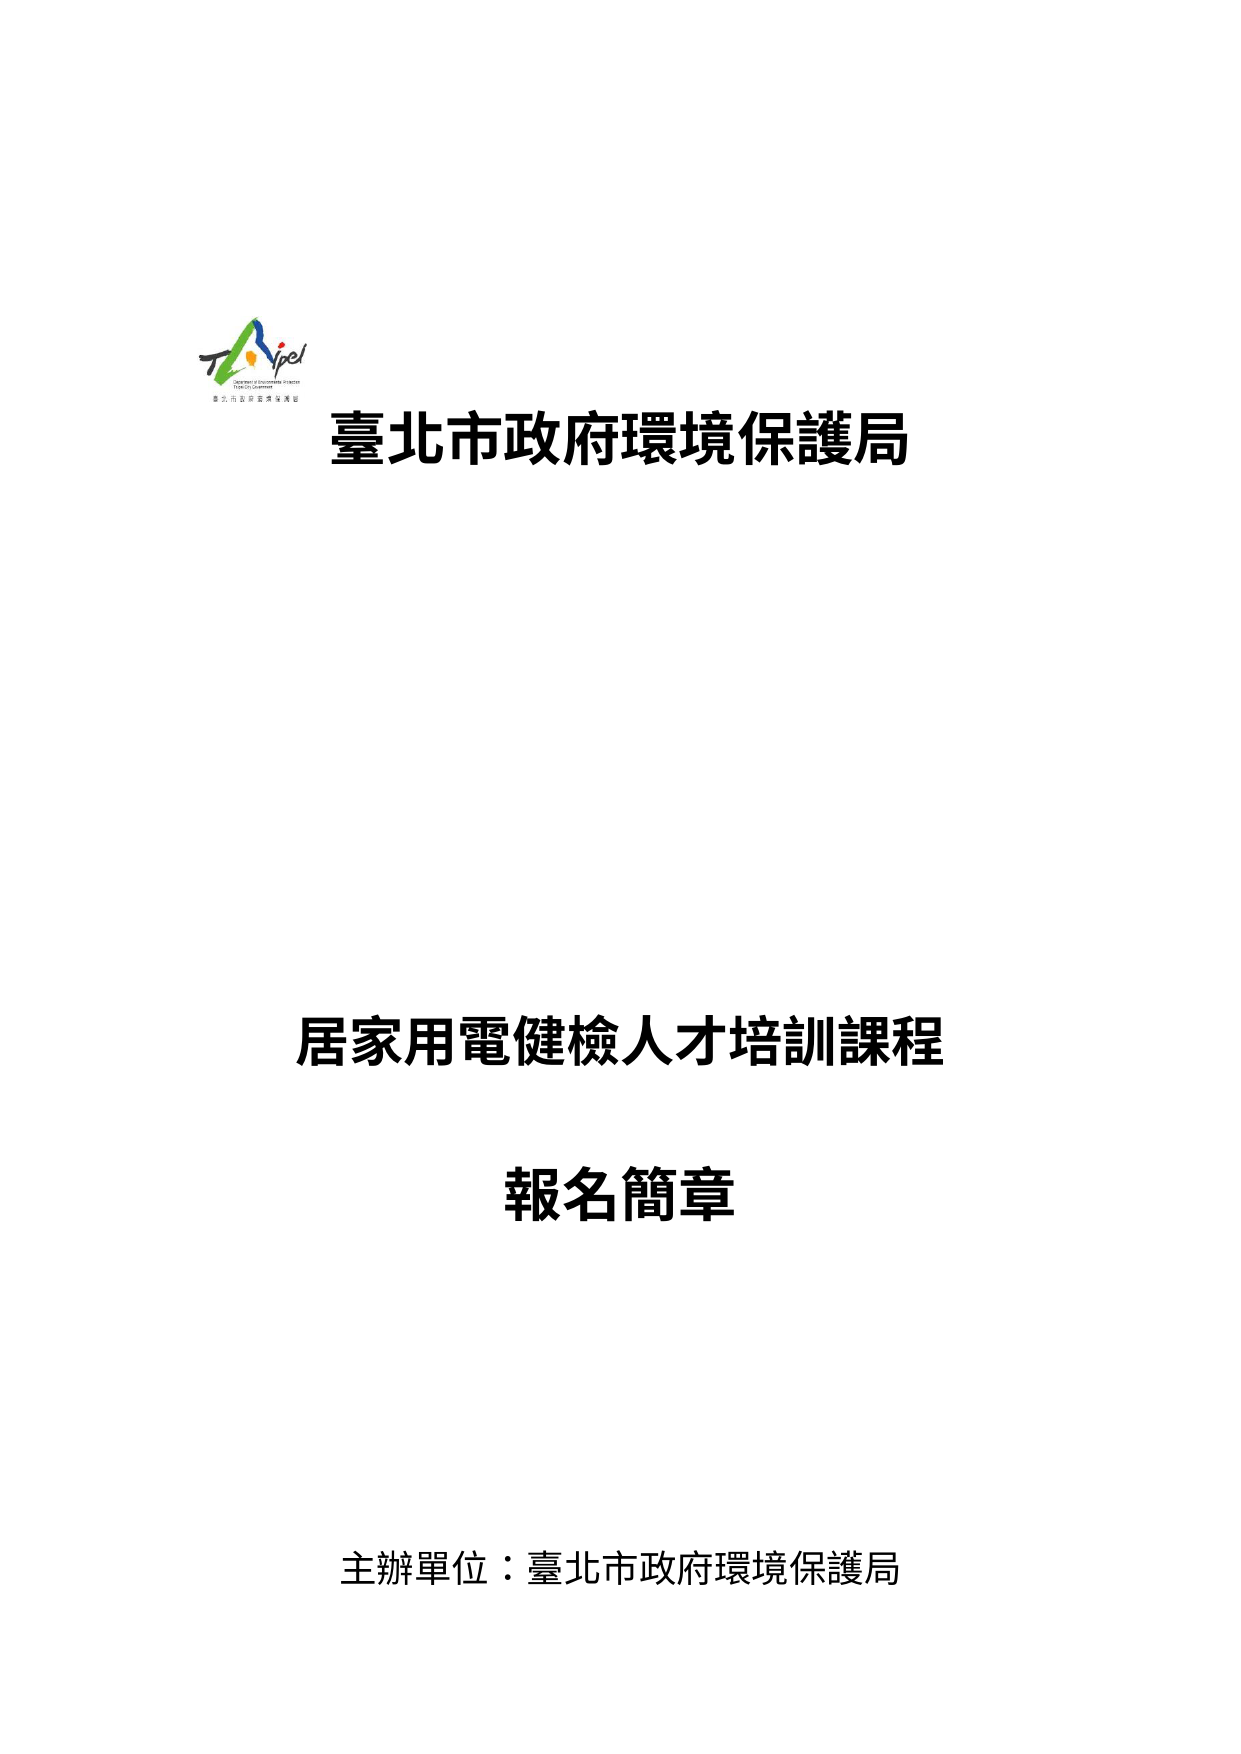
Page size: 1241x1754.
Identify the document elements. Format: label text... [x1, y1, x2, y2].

text 居家用電健檢人才培訓課程 [118, 964, 1122, 1089]
text 臺北市政府環境保護局 [118, 362, 1122, 487]
text 報名簡章 [118, 1118, 1122, 1243]
text 主辦單位：臺北市政府環境保護局 [118, 1525, 1122, 1587]
